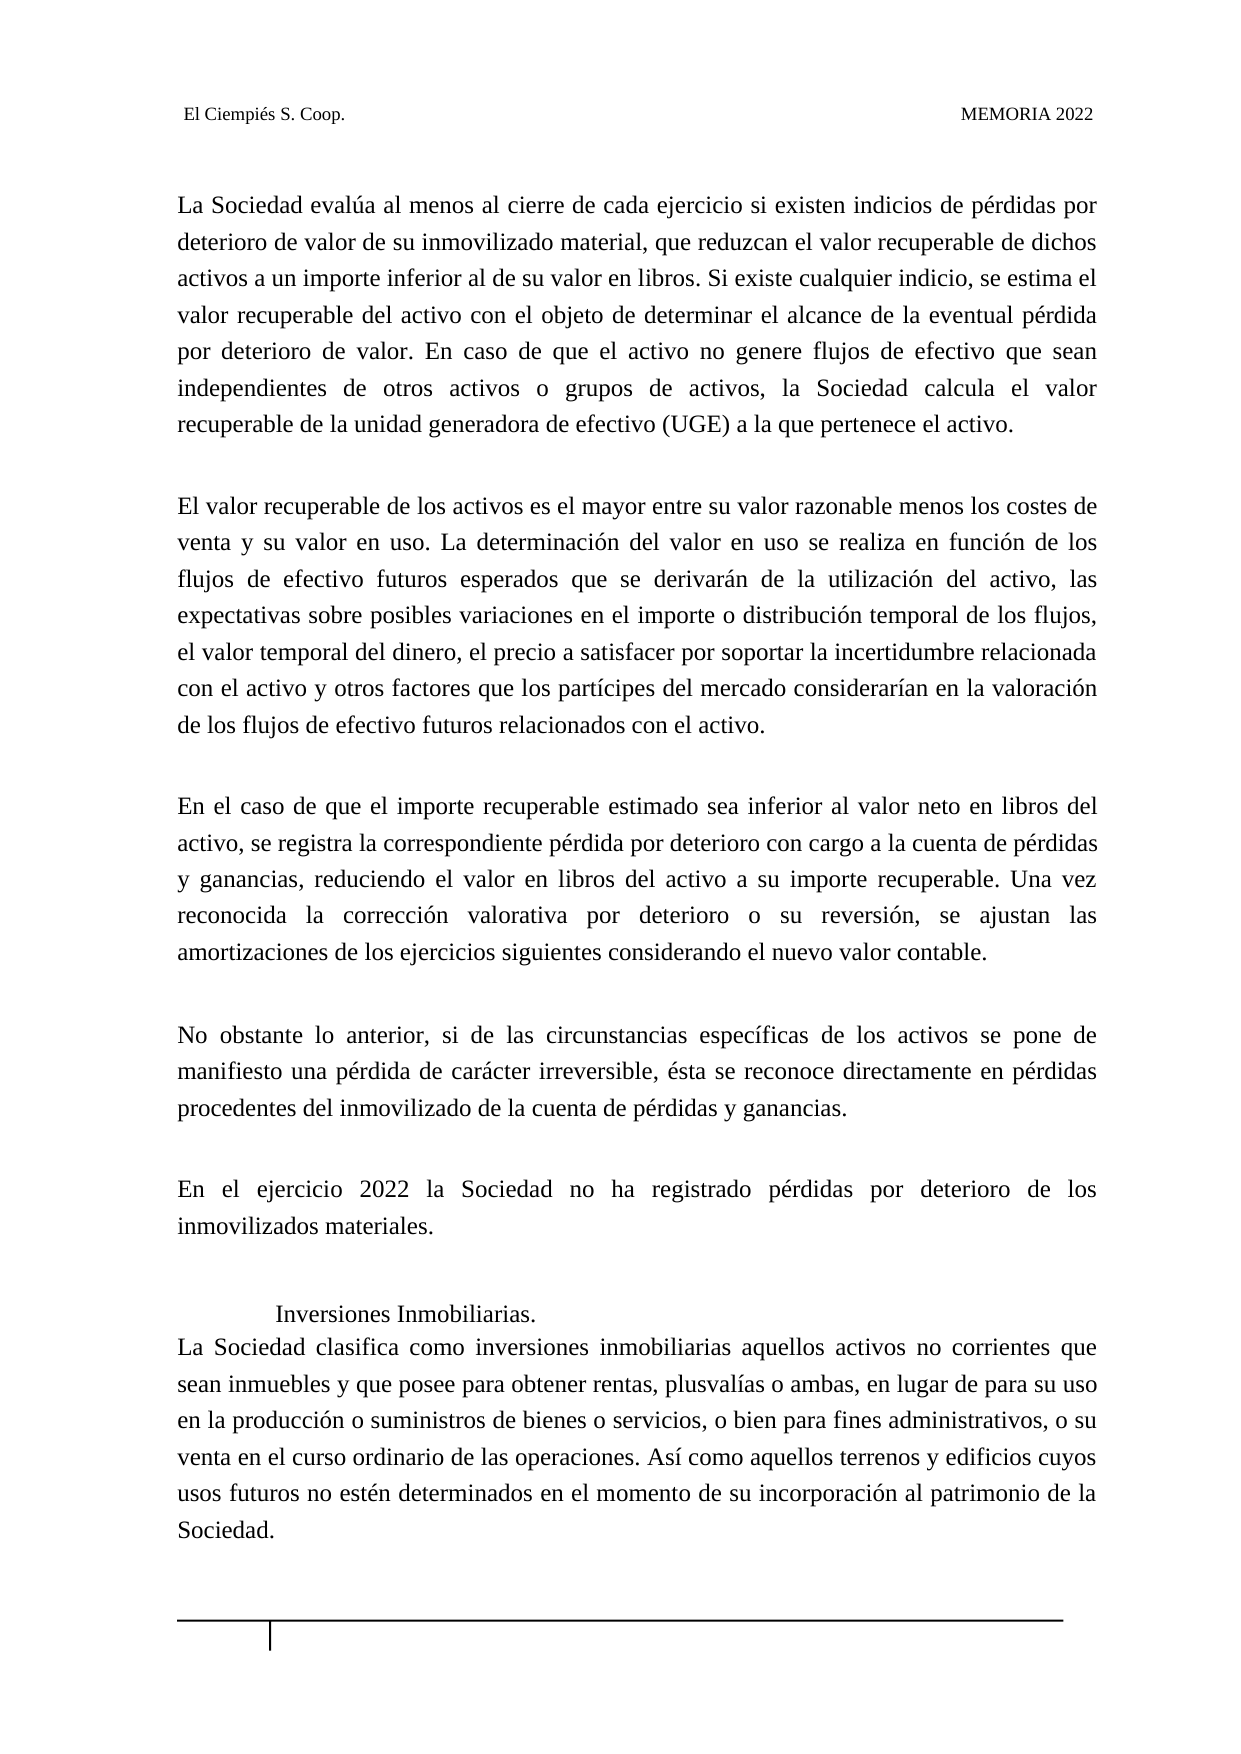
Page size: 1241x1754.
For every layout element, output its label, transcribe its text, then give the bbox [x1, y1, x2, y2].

text En el caso de que el importe recuperable estimado sea inferior al valor neto en libros del activo, se registra la correspondiente pérdida por deterioro con cargo a la cuenta de pérdidas y ganancias, reduciendo el valor en libros del activo a su importe recuperable. Una vez reconocida la corrección valorativa por deterioro o su reversión, se ajustan las amortizaciones de los ejercicios siguientes considerando el nuevo valor contable. [177, 791, 1098, 966]
text La Sociedad evalúa al menos al cierre de cada ejercicio si existen indicios de pérdidas por deterioro de valor de su inmovilizado material, que reduzcan el valor recuperable de dichos activos a un importe inferior al de su valor en libros. Si existe cualquier indicio, se estima el valor recuperable del activo con el objeto de determinar el alcance de la eventual pérdida por deterioro de valor. En caso de que el activo no genere flujos de efectivo que sean independientes de otros activos o grupos de activos, la Sociedad calcula el valor recuperable de la unidad generadora de efectivo (UGE) a la que pertenece el activo. [177, 191, 1098, 438]
text El valor recuperable de los activos es el mayor entre su valor razonable menos los costes de venta y su valor en uso. La determinación del valor en uso se realiza en función de los flujos de efectivo futuros esperados que se derivarán de la utilización del activo, las expectativas sobre posibles variaciones en el importe o distribución temporal de los flujos, el valor temporal del dinero, el precio a satisfacer por soportar la incertidumbre relacionada con el activo y otros factores que los partícipes del mercado considerarían en la valoración de los flujos de efectivo futuros relacionados con el activo. [177, 491, 1098, 738]
text La Sociedad clasifica como inversiones inmobiliarias aquellos activos no corrientes que sean inmuebles y que posee para obtener rentas, plusvalías o ambas, en lugar de para su uso en la producción o suministros de bienes o servicios, o bien para fines administrativos, o su venta en el curso ordinario de las operaciones. Así como aquellos terrenos y edificios cuyos usos futuros no estén determinados en el momento de su incorporación al patrimonio de la Sociedad. [177, 1332, 1098, 1543]
text Inversiones Inmobiliarias. [61, 1299, 1098, 1328]
text En el ejercicio 2022 la Sociedad no ha registrado pérdidas por deterioro de los inmovilizados materiales. [177, 1174, 1098, 1239]
text No obstante lo anterior, si de las circunstancias específicas de los activos se pone de manifiesto una pérdida de carácter irreversible, ésta se reconoce directamente en pérdidas procedentes del inmovilizado de la cuenta de pérdidas y ganancias. [177, 1020, 1098, 1121]
